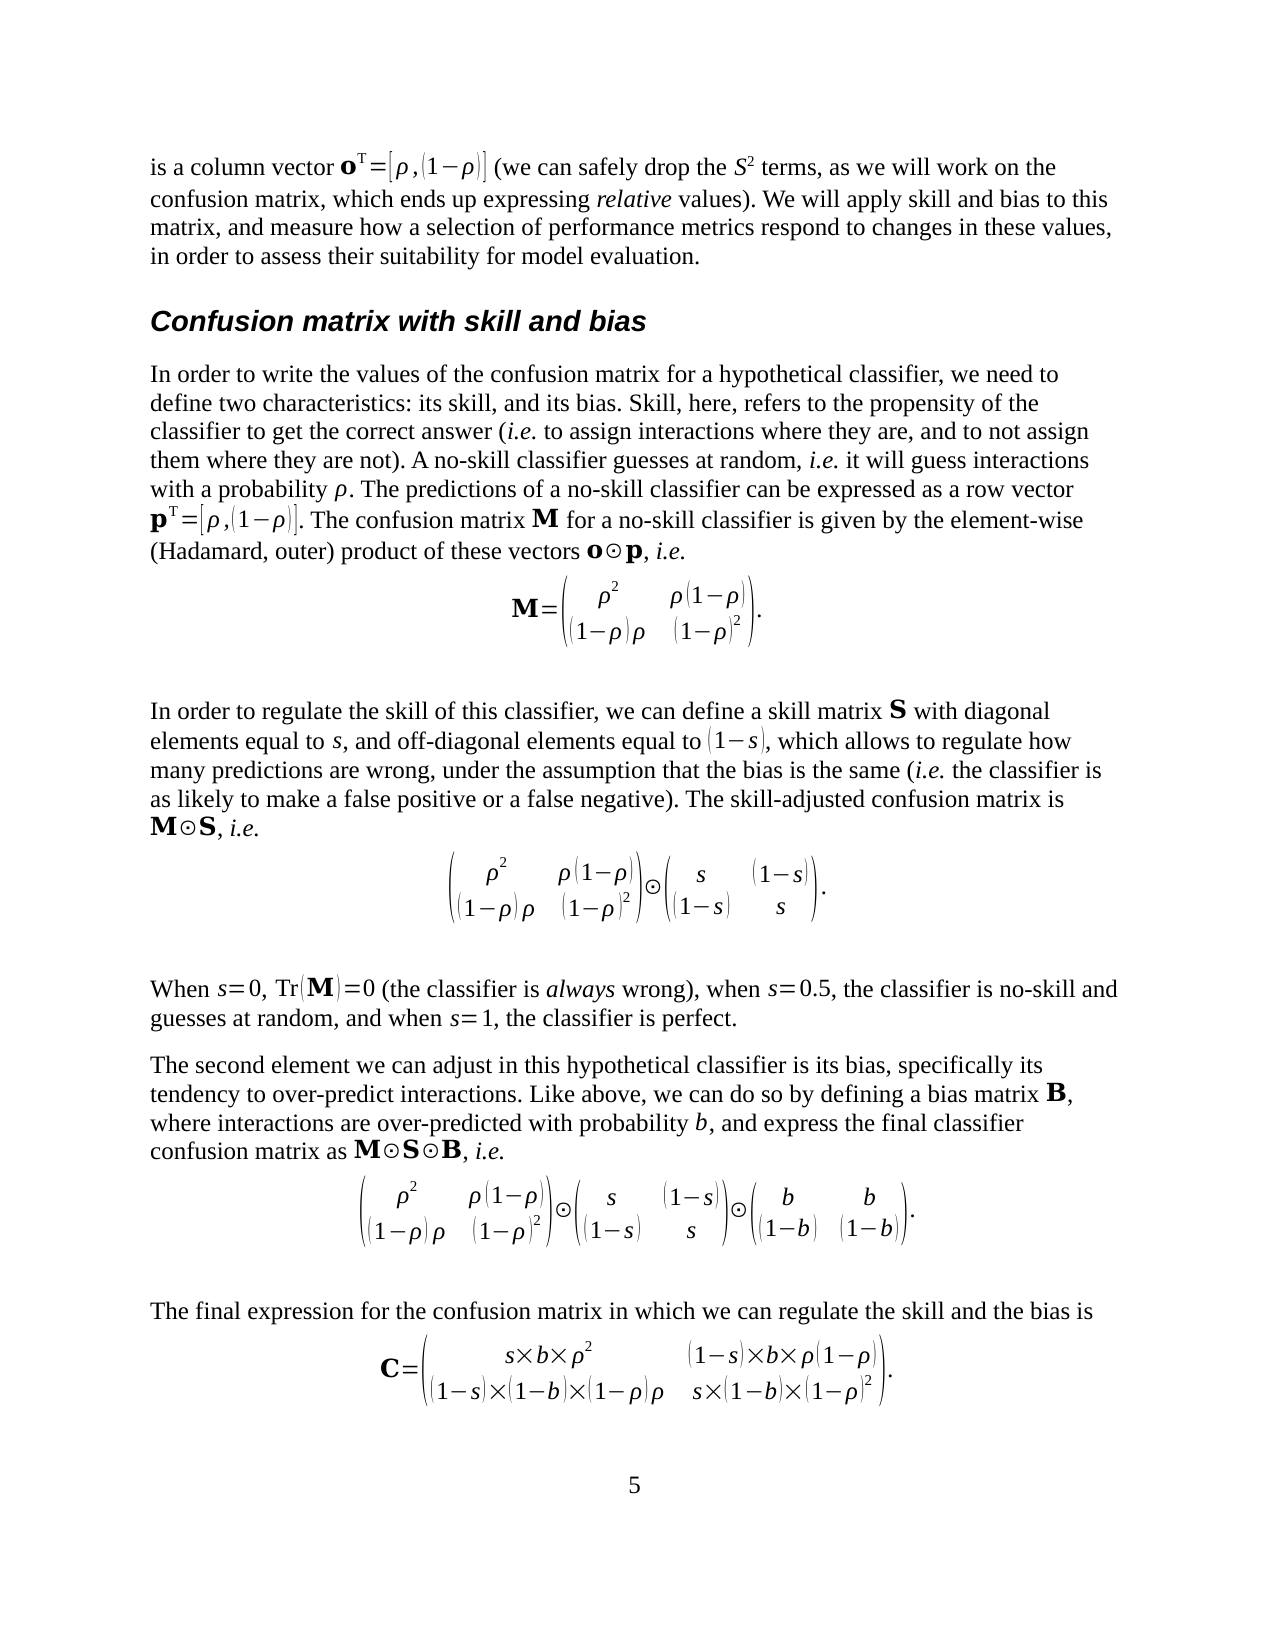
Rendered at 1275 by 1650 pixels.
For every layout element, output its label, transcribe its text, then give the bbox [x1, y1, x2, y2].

text In order to regulate the skill of this classifier, we can define a skill matrix with diagonal elements equal to , and off-diagonal elements equal to , which allows to regulate how many predictions are wrong, under the assumption that the bias is the same (i.e. the classifier is as likely to make a false positive or a false negative). The skill-adjusted confusion matrix is , i.e. [150, 696, 1125, 842]
text The second element we can adjust in this hypothetical classifier is its bias, specifically its tendency to over-predict interactions. Like above, we can do so by defining a bias matrix , where interactions are over-predicted with probability , and express the final classifier confusion matrix as , i.e. [150, 1050, 1125, 1165]
text In this section, we will assume a network with connectance equal to a scalar , i.e. having interactions (where is the species richness), and non-interactions. Therefore, the vector describing the true state of the network (assumed to be an unweighted, directed network) is a column vector (we can safely drop the terms, as we will work on the confusion matrix, which ends up expressing relative values). We will apply skill and bias to this matrix, and measure how a selection of performance metrics respond to changes in these values, in order to assess their suitability for model evaluation. [150, 150, 1125, 270]
text In order to write the values of the confusion matrix for a hypothetical classifier, we need to define two characteristics: its skill, and its bias. Skill, here, refers to the propensity of the classifier to get the correct answer (i.e. to assign interactions where they are, and to not assign them where they are not). A no-skill classifier guesses at random, i.e. it will guess interactions with a probability . The predictions of a no-skill classifier can be expressed as a row vector . The confusion matrix for a no-skill classifier is given by the element-wise (Hadamard, outer) product of these vectors , i.e. [150, 359, 1125, 565]
subtitle Confusion matrix with skill and bias [150, 304, 1125, 337]
text The final expression for the confusion matrix in which we can regulate the skill and the bias is [150, 1296, 1125, 1325]
text When , (the classifier is always wrong), when , the classifier is no-skill and guesses at random, and when , the classifier is perfect. [150, 973, 1125, 1032]
